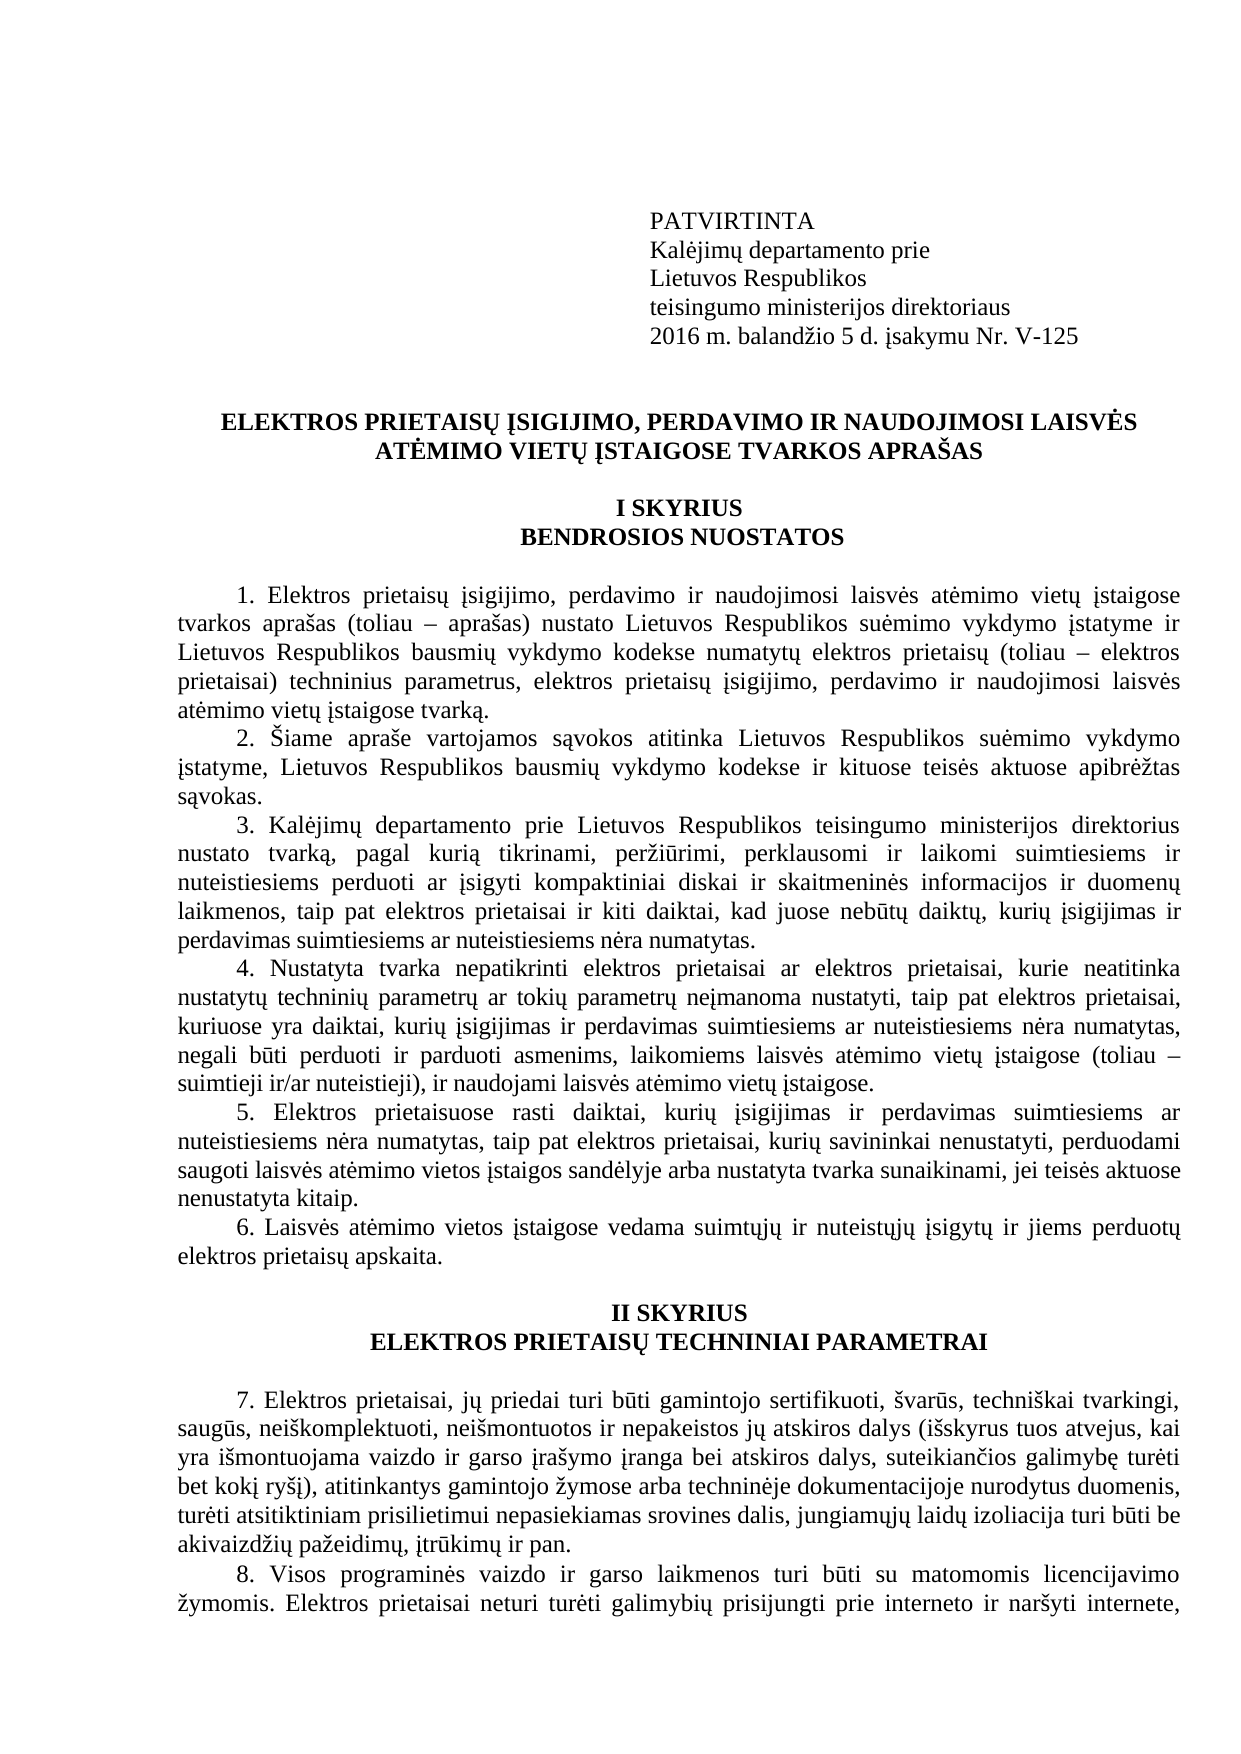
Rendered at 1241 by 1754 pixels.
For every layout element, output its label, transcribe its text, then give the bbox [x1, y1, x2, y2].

text ELEKTROS PRIETAISŲ ĮSIGIJIMO, PERDAVIMO IR NAUDOJIMOSI LAISVĖS ATĖMIMO VIETų įstaigose TVARKOS APRAŠAS [177, 407, 1181, 465]
text teisingumo ministerijos direktoriaus [649, 292, 1181, 321]
text 4. Nustatyta tvarka nepatikrinti elektros prietaisai ar elektros prietaisai, kurie neatitinka nustatytų techninių parametrų ar tokių parametrų neįmanoma nustatyti, taip pat elektros prietaisai, kuriuose yra daiktai, kurių įsigijimas ir perdavimas suimtiesiems ar nuteistiesiems nėra numatytas, negali būti perduoti ir parduoti asmenims, laikomiems laisvės atėmimo vietų įstaigose (toliau – suimtieji ir/ar nuteistieji), ir naudojami laisvės atėmimo vietų įstaigose. [177, 953, 1181, 1097]
text II skyrius [177, 1298, 1181, 1327]
text Kalėjimų departamento prie [649, 235, 1181, 263]
text 2016 m. balandžio 5 d. įsakymu Nr. V-125 [649, 321, 1181, 350]
text PATVIRTINTA [649, 206, 1181, 235]
text 6. Laisvės atėmimo vietos įstaigose vedama suimtųjų ir nuteistųjų įsigytų ir jiems perduotų elektros prietaisų apskaita. [177, 1212, 1181, 1270]
text Lietuvos Respublikos [649, 263, 1181, 292]
text 5. Elektros prietaisuose rasti daiktai, kurių įsigijimas ir perdavimas suimtiesiems ar nuteistiesiems nėra numatytas, taip pat elektros prietaisai, kurių savininkai nenustatyti, perduodami saugoti laisvės atėmimo vietos įstaigos sandėlyje arba nustatyta tvarka sunaikinami, jei teisės aktuose nenustatyta kitaip. [177, 1097, 1181, 1212]
text 1. Elektros prietaisų įsigijimo, perdavimo ir naudojimosi laisvės atėmimo vietų įstaigose tvarkos aprašas (toliau – aprašas) nustato Lietuvos Respublikos suėmimo vykdymo įstatyme ir Lietuvos Respublikos bausmių vykdymo kodekse numatytų elektros prietaisų (toliau – elektros prietaisai) techninius parametrus, elektros prietaisų įsigijimo, perdavimo ir naudojimosi laisvės atėmimo vietų įstaigose tvarką. [177, 580, 1181, 723]
text 8. Visos programinės vaizdo ir garso laikmenos turi būti su matomomis licencijavimo žymomis. Elektros prietaisai neturi turėti galimybių prisijungti prie interneto ir naršyti internete, [177, 1559, 1181, 1616]
text 2. Šiame apraše vartojamos sąvokos atitinka Lietuvos Respublikos suėmimo vykdymo įstatyme, Lietuvos Respublikos bausmių vykdymo kodekse ir kituose teisės aktuose apibrėžtas sąvokas. [177, 723, 1181, 810]
text 3. Kalėjimų departamento prie Lietuvos Respublikos teisingumo ministerijos direktorius nustato tvarką, pagal kurią tikrinami, peržiūrimi, perklausomi ir laikomi suimtiesiems ir nuteistiesiems perduoti ar įsigyti kompaktiniai diskai ir skaitmeninės informacijos ir duomenų laikmenos, taip pat elektros prietaisai ir kiti daiktai, kad juose nebūtų daiktų, kurių įsigijimas ir perdavimas suimtiesiems ar nuteistiesiems nėra numatytas. [177, 810, 1181, 953]
text Elektros prietaisų TECHNINIAI PARAMETRAI [177, 1327, 1181, 1356]
text BENDROSIOS NUOSTATOS [177, 522, 1181, 551]
text 7. Elektros prietaisai, jų priedai turi būti gamintojo sertifikuoti, švarūs, techniškai tvarkingi, saugūs, neiškomplektuoti, neišmontuotos ir nepakeistos jų atskiros dalys (išskyrus tuos atvejus, kai yra išmontuojama vaizdo ir garso įrašymo įranga bei atskiros dalys, suteikiančios galimybę turėti bet kokį ryšį), atitinkantys gamintojo žymose arba techninėje dokumentacijoje nurodytus duomenis, turėti atsitiktiniam prisilietimui nepasiekiamas srovines dalis, jungiamųjų laidų izoliacija turi būti be akivaizdžių pažeidimų, įtrūkimų ir pan. [177, 1385, 1181, 1559]
text I skyrius [177, 493, 1181, 522]
